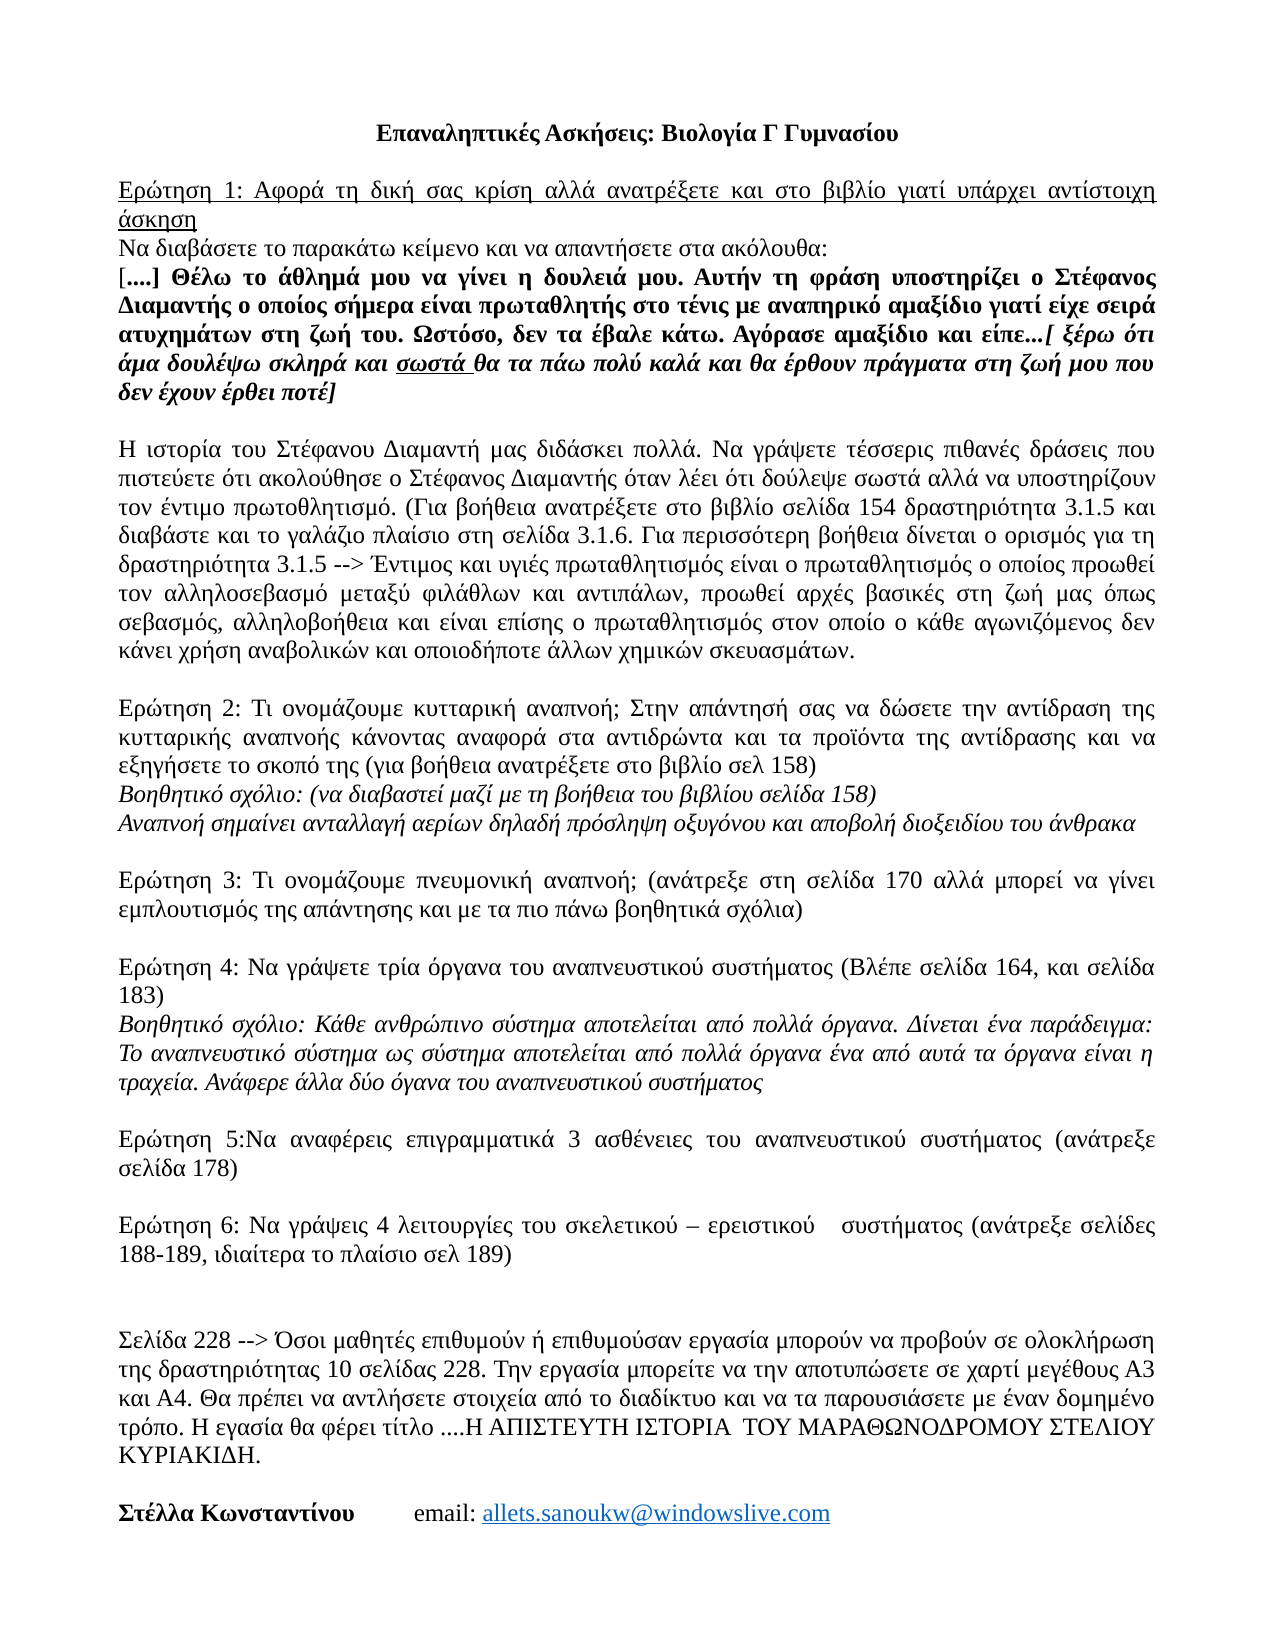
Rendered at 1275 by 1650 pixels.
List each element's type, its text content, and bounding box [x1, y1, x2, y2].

text Αναπνοή σημαίνει ανταλλαγή αερίων δηλαδή πρόσληψη οξυγόνου και αποβολή διοξειδίου του άνθρακα [118, 808, 1157, 837]
text Επαναληπτικές Ασκήσεις: Βιολογία Γ Γυμνασίου [118, 118, 1157, 147]
text Σελίδα 228 --> Όσοι μαθητές επιθυμούν ή επιθυμούσαν εργασία μπορούν να προβούν σε ολοκλήρωση της δραστηριότητας 10 σελίδας 228. Την εργασία μπορείτε να την αποτυπώσετε σε χαρτί μεγέθους Α3 και Α4. Θα πρέπει να αντλήσετε στοιχεία από το διαδίκτυο και να τα παρουσιάσετε με έναν δομημένο τρόπο. Η εγασία θα φέρει τίτλο ....Η ΑΠΙΣΤΕΥΤΗ ΙΣΤΟΡΙΑ ΤΟΥ ΜΑΡΑΘΩΝΟΔΡΟΜΟΥ ΣΤΕΛΙΟΥ ΚΥΡΙΑΚΙΔΗ. [118, 1326, 1157, 1469]
text Στέλλα Κωνσταντίνου email: allets.sanoukw@windowslive.com [118, 1498, 1157, 1527]
text Ερώτηση 3: Τι ονομάζουμε πνευμονική αναπνοή; (ανάτρεξε στη σελίδα 170 αλλά μπορεί να γίνει εμπλουτισμός της απάντησης και με τα πιο πάνω βοηθητικά σχόλια) [118, 866, 1157, 923]
text Βοηθητικό σχόλιο: Κάθε ανθρώπινο σύστημα αποτελείται από πολλά όργανα. Δίνεται ένα παράδειγμα: Το αναπνευστικό σύστημα ως σύστημα αποτελείται από πολλά όργανα ένα από αυτά τα όργανα είναι η τραχεία. Ανάφερε άλλα δύο όγανα του αναπνευστικού συστήματος [118, 1009, 1157, 1096]
text Ερώτηση 1: Αφορά τη δική σας κρίση αλλά ανατρέξετε και στο βιβλίο γιατί υπάρχει αντίστοιχη [118, 176, 1157, 201]
text Βοηθητικό σχόλιο: (να διαβαστεί μαζί με τη βοήθεια του βιβλίου σελίδα 158) [118, 779, 1157, 808]
text Ερώτηση 5:Να αναφέρεις επιγραμματικά 3 ασθένειες του αναπνευστικού συστήματος (ανάτρεξε σελίδα 178) [118, 1124, 1157, 1182]
text Να διαβάσετε το παρακάτω κείμενο και να απαντήσετε στα ακόλουθα: [118, 233, 1157, 262]
text Ερώτηση 4: Να γράψετε τρία όργανα του αναπνευστικού συστήματος (Βλέπε σελίδα 164, και σελίδα 183) [118, 952, 1157, 1009]
text άσκηση [118, 202, 1157, 233]
text Η ιστορία του Στέφανου Διαμαντή μας διδάσκει πολλά. Να γράψετε τέσσερις πιθανές δράσεις που πιστεύετε ότι ακολούθησε ο Στέφανος Διαμαντής όταν λέει ότι δούλεψε σωστά αλλά να υποστηρίζουν τον έντιμο πρωτοθλητισμό. (Για βοήθεια ανατρέξετε στο βιβλίο σελίδα 154 δραστηριότητα 3.1.5 και διαβάστε και το γαλάζιο πλαίσιο στη σελίδα 3.1.6. Για περισσότερη βοήθεια δίνεται ο ορισμός για τη δραστηριότητα 3.1.5 --> Έντιμος και υγιές πρωταθλητισμός είναι ο πρωταθλητισμός ο οποίος προωθεί τον αλληλοσεβασμό μεταξύ φιλάθλων και αντιπάλων, προωθεί αρχές βασικές στη ζωή μας όπως σεβασμός, αλληλοβοήθεια και είναι επίσης ο πρωταθλητισμός στον οποίο ο κάθε αγωνιζόμενος δεν κάνει χρήση αναβολικών και οποιοδήποτε άλλων χημικών σκευασμάτων. [118, 434, 1157, 664]
text Ερώτηση 6: Να γράψεις 4 λειτουργίες του σκελετικού – ερειστικού συστήματος (ανάτρεξε σελίδες 188-189, ιδιαίτερα το πλαίσιο σελ 189) [118, 1211, 1157, 1268]
text Ερώτηση 2: Τι ονομάζουμε κυτταρική αναπνοή; Στην απάντησή σας να δώσετε την αντίδραση της κυτταρικής αναπνοής κάνοντας αναφορά στα αντιδρώντα και τα προϊόντα της αντίδρασης και να εξηγήσετε το σκοπό της (για βοήθεια ανατρέξετε στο βιβλίο σελ 158) [118, 693, 1157, 779]
text [....] Θέλω το άθλημά μου να γίνει η δουλειά μου. Αυτήν τη φράση υποστηρίζει ο Στέφανος Διαμαντής ο οποίος σήμερα είναι πρωταθλητής στο τένις με αναπηρικό αμαξίδιο γιατί είχε σειρά ατυχημάτων στη ζωή του. Ωστόσο, δεν τα έβαλε κάτω. Αγόρασε αμαξίδιο και είπε...[ ξέρω ότι άμα δουλέψω σκληρά και σωστά θα τα πάω πολύ καλά και θα έρθουν πράγματα στη ζωή μου που δεν έχουν έρθει ποτέ] [118, 262, 1157, 406]
